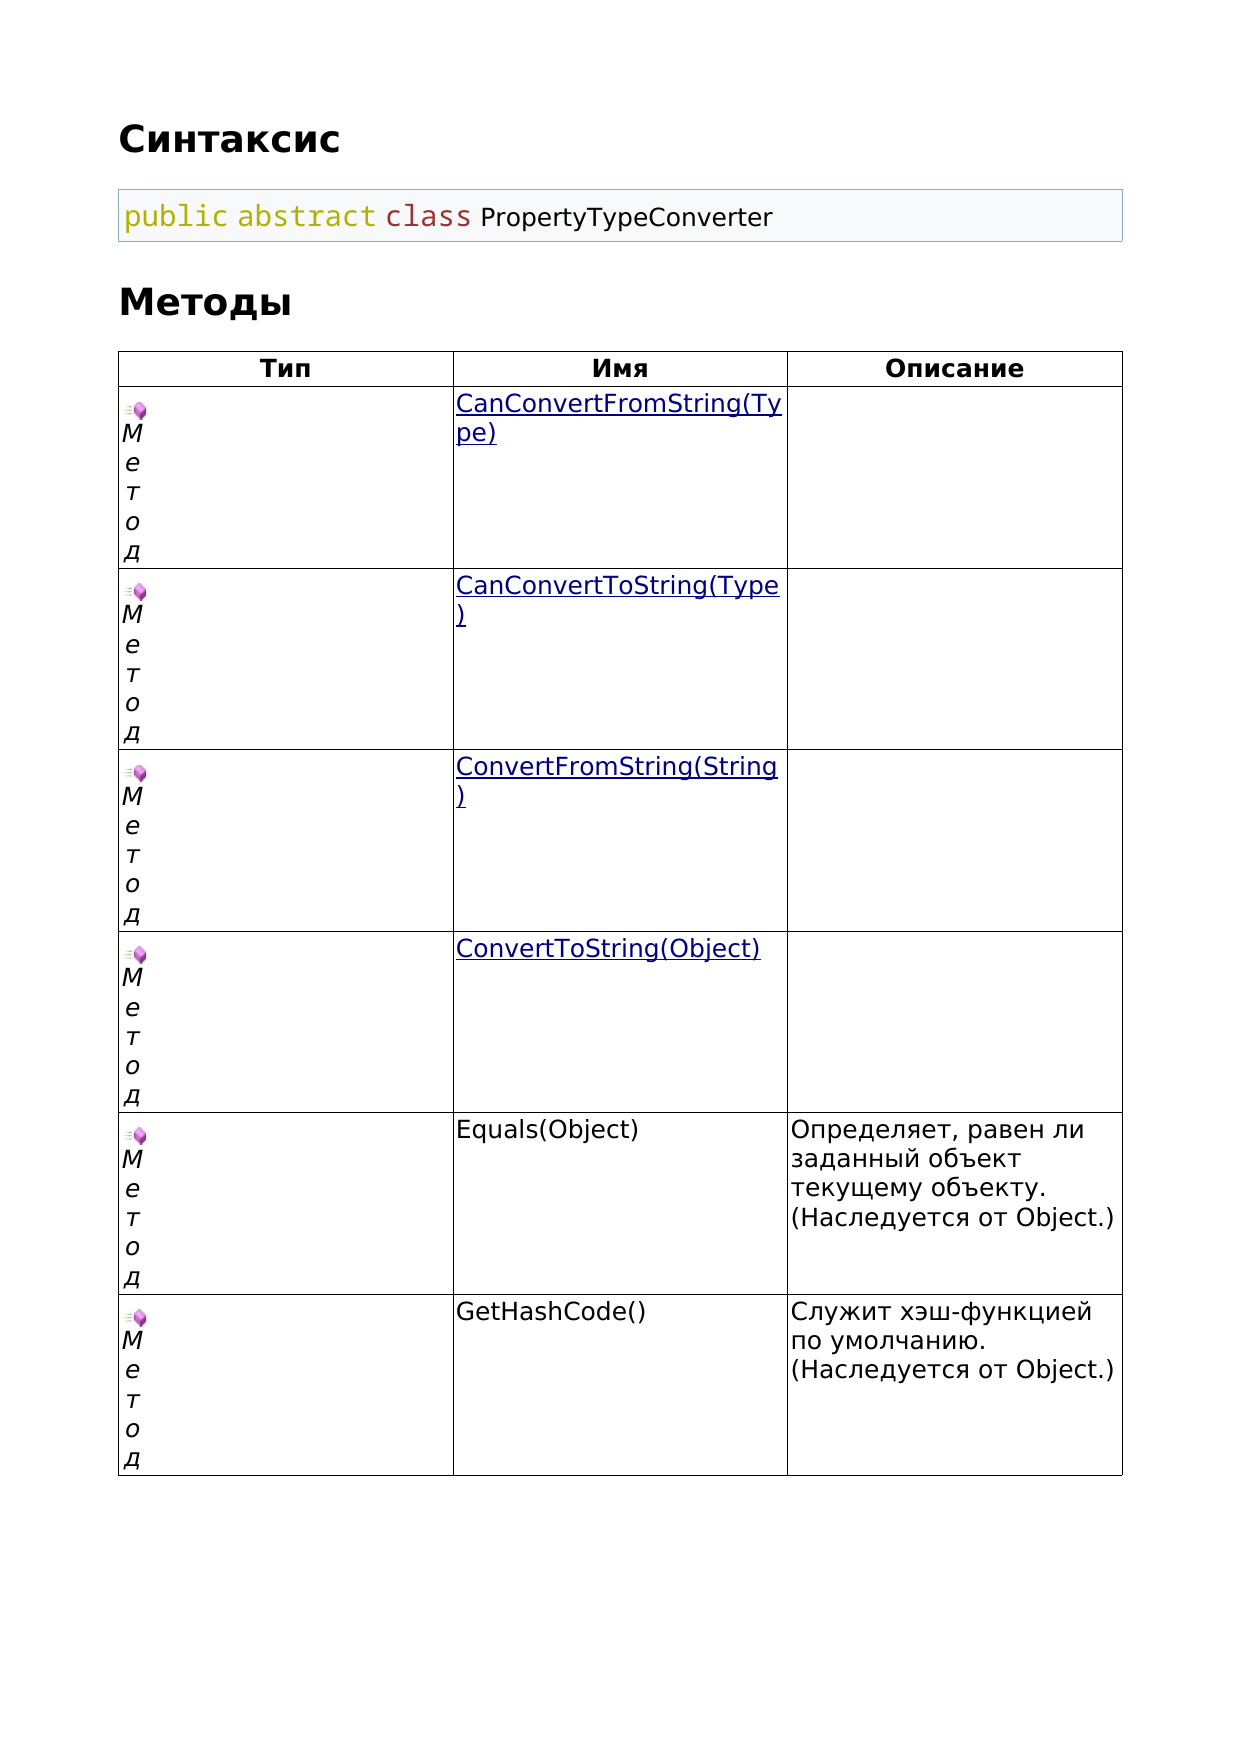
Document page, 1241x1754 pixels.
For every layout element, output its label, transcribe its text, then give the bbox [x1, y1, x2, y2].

subtitle Методы [118, 280, 1122, 324]
subtitle Синтаксис [118, 118, 1122, 162]
table_cell ConvertFromString(String) [454, 750, 787, 931]
table_cell [788, 387, 1122, 568]
picture [121, 583, 147, 601]
table_cell ConvertToString(Object) [454, 932, 787, 1112]
table_cell [119, 1295, 453, 1475]
table_header Имя [454, 352, 787, 386]
picture [121, 402, 147, 420]
table_cell [119, 1113, 453, 1294]
picture [121, 946, 147, 964]
picture [121, 1127, 147, 1145]
table_cell [119, 569, 453, 749]
table_cell [119, 932, 453, 1112]
table_cell [119, 387, 453, 568]
table_cell CanConvertFromString(Type) [454, 387, 787, 568]
table_header public abstract class PropertyTypeConverter [119, 190, 1122, 241]
table_cell [788, 569, 1122, 749]
table_cell GetHashCode() [454, 1295, 787, 1475]
picture [121, 1309, 147, 1327]
table_header Описание [788, 352, 1122, 386]
table_cell [788, 932, 1122, 1112]
table_header Тип [119, 352, 453, 386]
table_cell [119, 750, 453, 931]
table_cell Служит хэш-функцией по умолчанию. (Наследуется от Object.) [788, 1295, 1122, 1475]
table_cell [788, 750, 1122, 931]
table_cell CanConvertToString(Type) [454, 569, 787, 749]
table_cell Определяет, равен ли заданный объект текущему объекту. (Наследуется от Object.) [788, 1113, 1122, 1294]
picture [121, 765, 147, 782]
table_cell Equals(Object) [454, 1113, 787, 1294]
